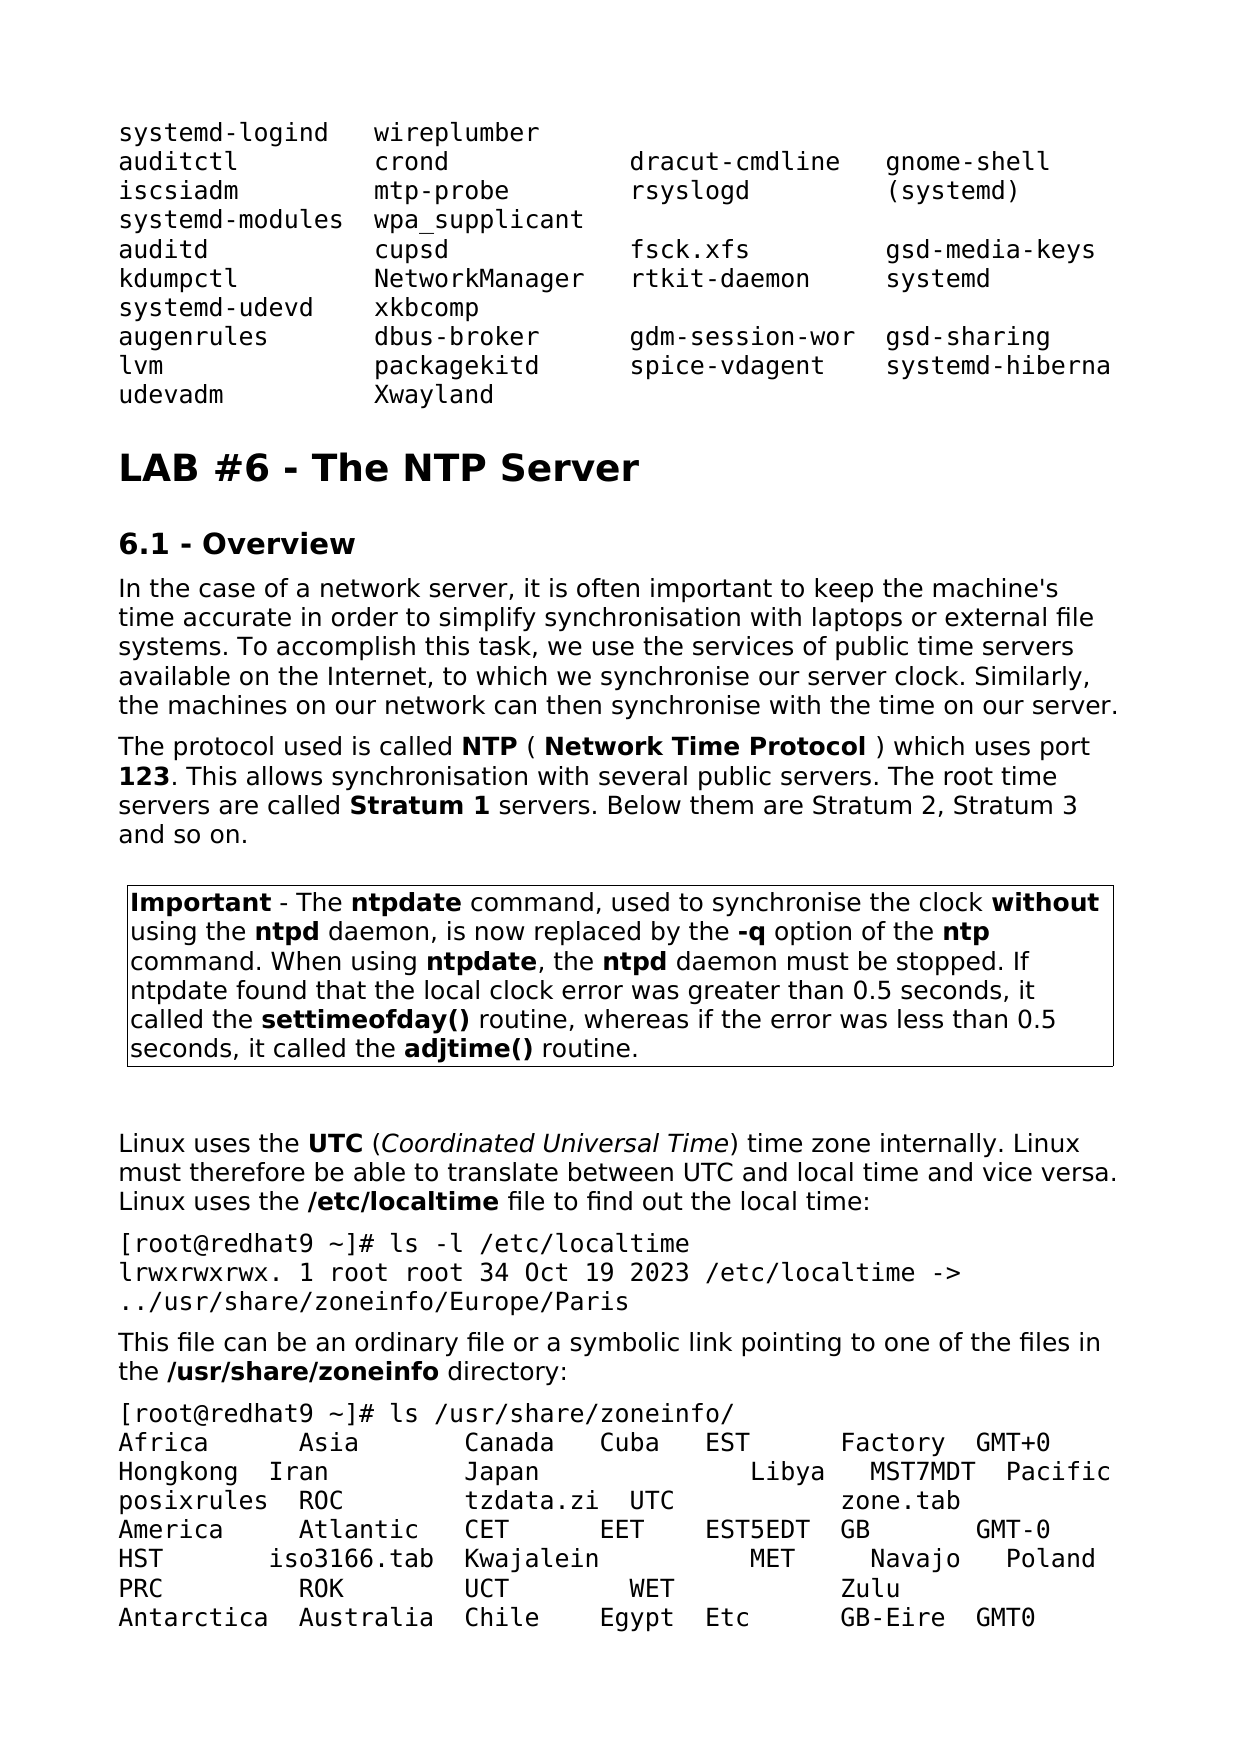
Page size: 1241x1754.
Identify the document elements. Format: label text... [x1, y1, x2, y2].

text In the case of a network server, it is often important to keep the machine's time accurate in order to simplify synchronisation with laptops or external file systems. To accomplish this task, we use the services of public time servers available on the Internet, to which we synchronise our server clock. Similarly, the machines on our network can then synchronise with the time on our server. [118, 574, 1122, 720]
text [root@redhat9 ~]# ls /usr/share/zoneinfo/ Africa Asia Canada Cuba EST Factory GMT+0 Hongkong Iran Japan Libya MST7MDT Pacific posixrules ROC tzdata.zi UTC zone.tab America Atlantic CET EET EST5EDT GB GMT-0 HST iso3166.tab Kwajalein MET Navajo Poland PRC ROK UCT WET Zulu Antarctica Australia Chile Egypt Etc GB-Eire GMT0 [118, 1399, 1122, 1632]
text The protocol used is called NTP ( Network Time Protocol ) which uses port 123. This allows synchronisation with several public servers. The root time servers are called Stratum 1 servers. Below them are Stratum 2, Stratum 3 and so on. [118, 732, 1122, 849]
text Linux uses the UTC (Coordinated Universal Time) time zone internally. Linux must therefore be able to translate between UTC and local time and vice versa. Linux uses the /etc/localtime file to find out the local time: [118, 1129, 1122, 1216]
table_header Important - The ntpdate command, used to synchronise the clock without using the ntpd daemon, is now replaced by the -q option of the ntp command. When using ntpdate, the ntpd daemon must be stopped. If ntpdate found that the local clock error was greater than 0.5 seconds, it called the settimeofday() routine, whereas if the error was less than 0.5 seconds, it called the adjtime() routine. [128, 886, 1113, 1066]
text [root@redhat9 ~]# ls -l /etc/localtime lrwxrwxrwx. 1 root root 34 Oct 19 2023 /etc/localtime -> ../usr/share/zoneinfo/Europe/Paris [118, 1229, 1122, 1316]
text systemd-logind wireplumber auditctl crond dracut-cmdline gnome-shell iscsiadm mtp-probe rsyslogd (systemd) systemd-modules wpa_supplicant auditd cupsd fsck.xfs gsd-media-keys kdumpctl NetworkManager rtkit-daemon systemd systemd-udevd xkbcomp augenrules dbus-broker gdm-session-wor gsd-sharing lvm packagekitd spice-vdagent systemd-hiberna udevadm Xwayland [118, 118, 1122, 410]
text This file can be an ordinary file or a symbolic link pointing to one of the files in the /usr/share/zoneinfo directory: [118, 1328, 1122, 1386]
subtitle LAB #6 - The NTP Server [118, 447, 1122, 490]
subtitle 6.1 - Overview [118, 528, 1122, 562]
